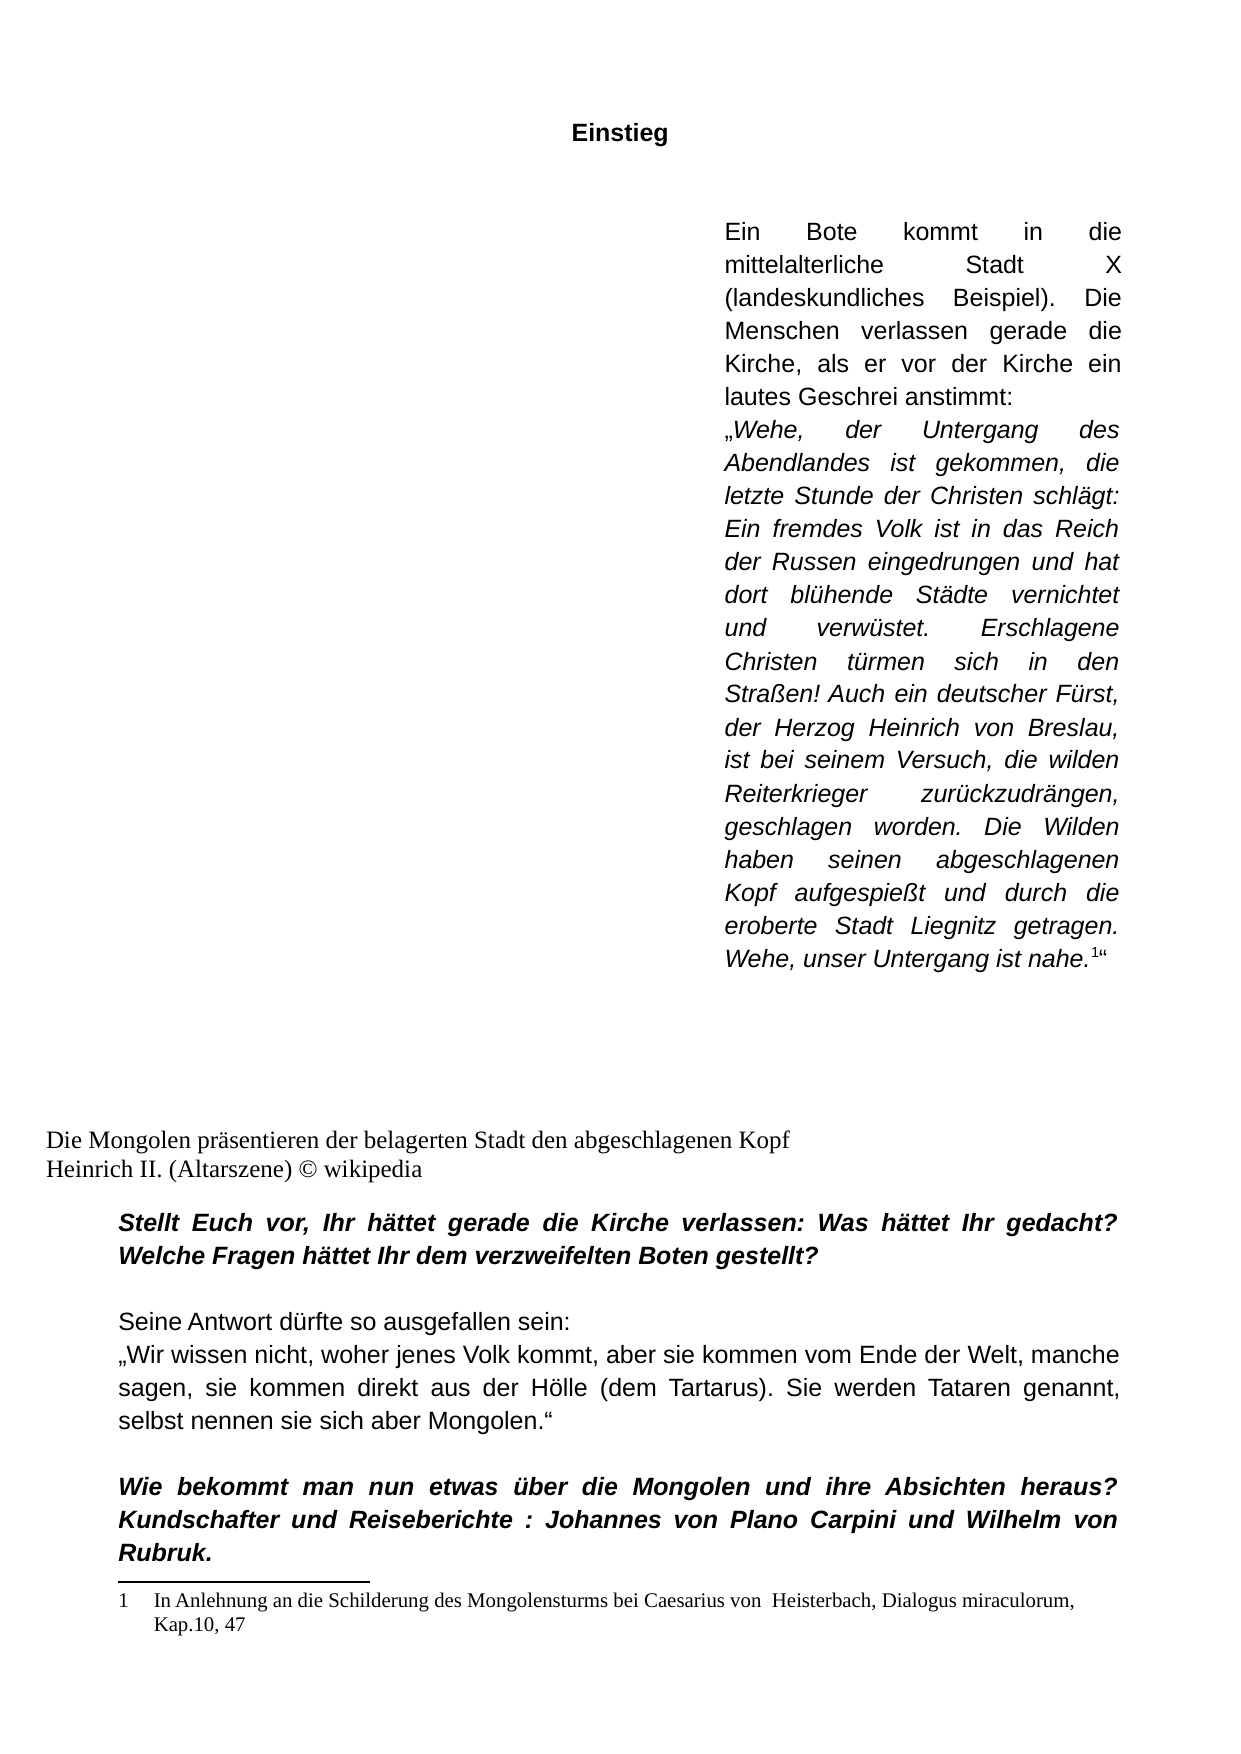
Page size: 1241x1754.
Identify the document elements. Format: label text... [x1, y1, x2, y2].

text Seine Antwort dürfte so ausgefallen sein: [118, 1307, 1122, 1336]
text „Wehe, der Untergang des Abendlandes ist gekommen, die letzte Stunde der Christen schlägt: Ein fremdes Volk ist in das Reich der Russen eingedrungen und hat dort blühende Städte vernichtet und verwüstet. Erschlagene Christen türmen sich in den Straßen! Auch ein deutscher Fürst, der Herzog Heinrich von Breslau, ist bei seinem Versuch, die wilden Reiterkrieger zurückzudrängen, geschlagen worden. Die Wilden haben seinen abgeschlagenen Kopf aufgespießt und durch die eroberte Stadt Liegnitz getragen. Wehe, unser Untergang ist nahe.“ [118, 415, 1122, 972]
text Wie bekommt man nun etwas über die Mongolen und ihre Absichten heraus? Kundschafter und Reiseberichte : Johannes von Plano Carpini und Wilhelm von Rubruk. [118, 1472, 1122, 1567]
text Ein Bote kommt in die mittelalterliche Stadt X (landeskundliches Beispiel). Die Menschen verlassen gerade die Kirche, als er vor der Kirche ein lautes Geschrei anstimmt: [118, 217, 1122, 411]
text „Wir wissen nicht, woher jenes Volk kommt, aber sie kommen vom Ende der Welt, manche sagen, sie kommen direkt aus der Hölle (dem Tartarus). Sie werden Tataren genannt, selbst nennen sie sich aber Mongolen.“ [118, 1340, 1122, 1435]
text In Anlehnung an die Schilderung des Mongolensturms bei Caesarius von Heisterbach, Dialogus miraculorum, Kap.10, 47 [118, 1588, 1122, 1636]
text Einstieg [118, 118, 1122, 147]
text Stellt Euch vor, Ihr hättet gerade die Kirche verlassen: Was hättet Ihr gedacht? Welche Fragen hättet Ihr dem verzweifelten Boten gestellt? [118, 1208, 1122, 1269]
